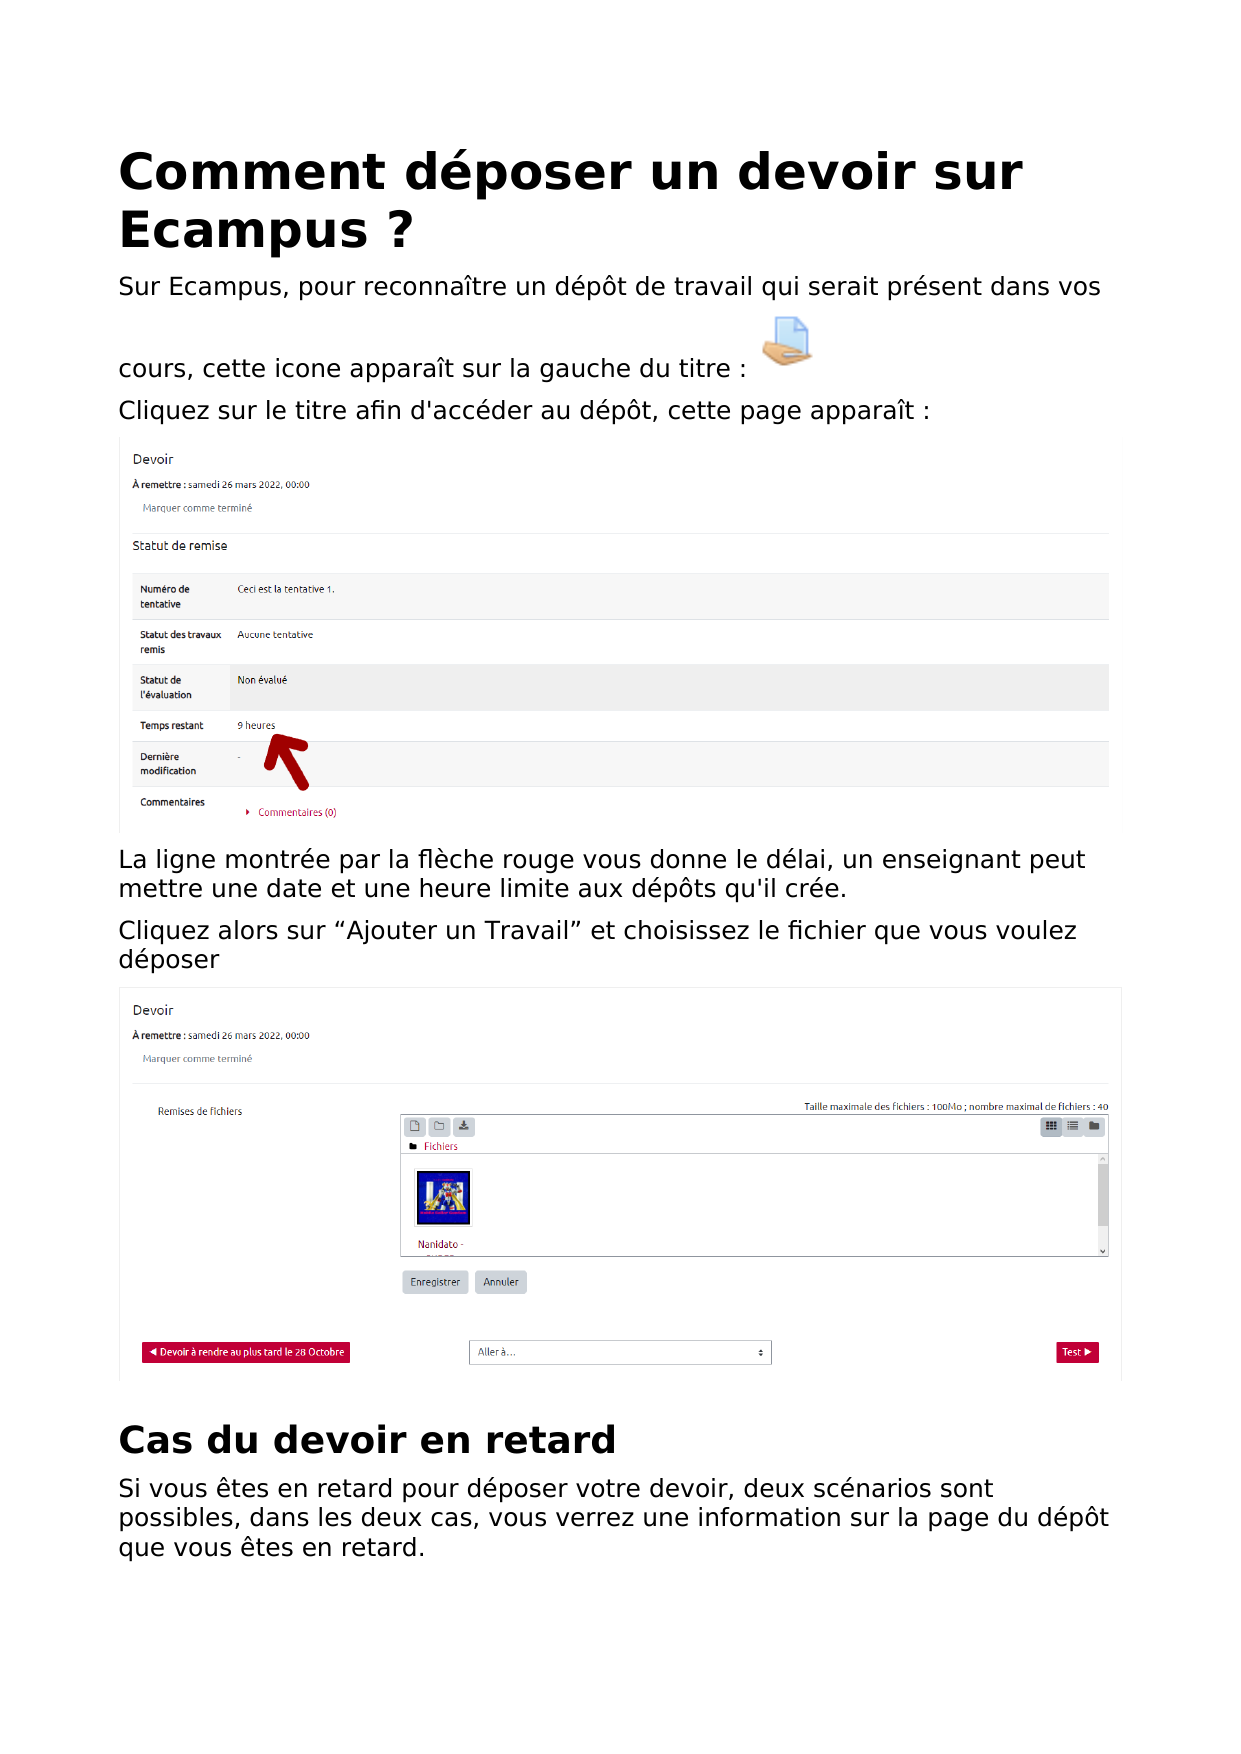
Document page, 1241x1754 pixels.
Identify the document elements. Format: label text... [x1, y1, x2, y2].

picture [755, 301, 819, 378]
picture [118, 986, 1123, 1381]
subtitle Comment déposer un devoir sur Ecampus ? [118, 143, 1122, 259]
text Cliquez alors sur “Ajouter un Travail” et choisissez le fichier que vous voulez déposer [118, 916, 1122, 974]
subtitle Cas du devoir en retard [118, 1418, 1122, 1462]
text Cliquez sur le titre afin d'accéder au dépôt, cette page apparaît : [118, 396, 1122, 425]
picture [118, 437, 1123, 833]
text Si vous êtes en retard pour déposer votre devoir, deux scénarios sont possibles, dans les deux cas, vous verrez une information sur la page du dépôt que vous êtes en retard. [118, 1474, 1122, 1562]
text Sur Ecampus, pour reconnaître un dépôt de travail qui serait présent dans vos cours, cette icone apparaît sur la gauche du titre : [118, 272, 1122, 384]
text La ligne montrée par la flèche rouge vous donne le délai, un enseignant peut mettre une date et une heure limite aux dépôts qu'il crée. [118, 845, 1122, 903]
